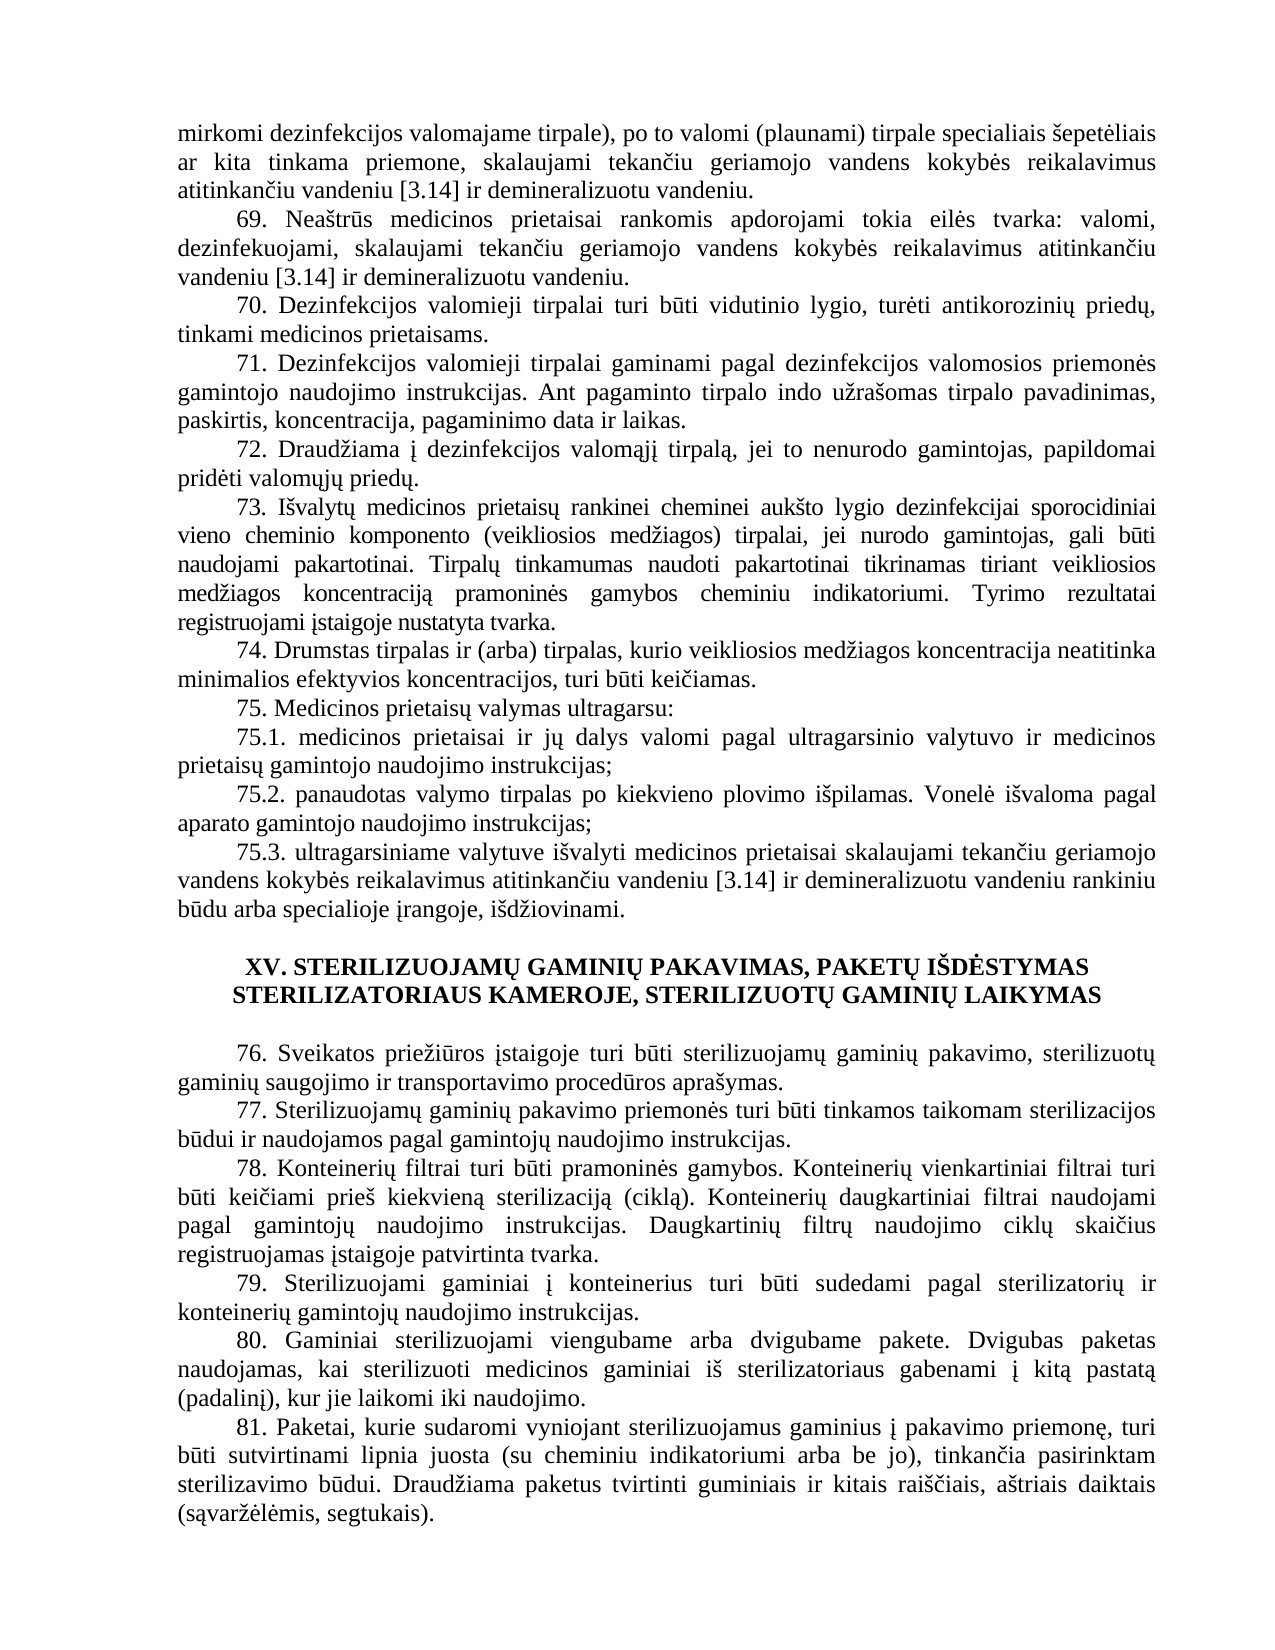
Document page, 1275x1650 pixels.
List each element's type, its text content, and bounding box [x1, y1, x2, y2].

text 69. Neaštrūs medicinos prietaisai rankomis apdorojami tokia eilės tvarka: valomi, dezinfekuojami, skalaujami tekančiu geriamojo vandens kokybės reikalavimus atitinkančiu vandeniu [3.14] ir demineralizuotu vandeniu. [177, 204, 1157, 291]
text 79. Sterilizuojami gaminiai į konteinerius turi būti sudedami pagal sterilizatorių ir konteinerių gamintojų naudojimo instrukcijas. [177, 1268, 1157, 1326]
text 75.1. medicinos prietaisai ir jų dalys valomi pagal ultragarsinio valytuvo ir medicinos prietaisų gamintojo naudojimo instrukcijas; [177, 722, 1157, 779]
text 80. Gaminiai sterilizuojami viengubame arba dvigubame pakete. Dvigubas paketas naudojamas, kai sterilizuoti medicinos gaminiai iš sterilizatoriaus gabenami į kitą pastatą (padalinį), kur jie laikomi iki naudojimo. [177, 1326, 1157, 1412]
text 77. Sterilizuojamų gaminių pakavimo priemonės turi būti tinkamos taikomam sterilizacijos būdui ir naudojamos pagal gamintojų naudojimo instrukcijas. [177, 1096, 1157, 1153]
text 71. Dezinfekcijos valomieji tirpalai gaminami pagal dezinfekcijos valomosios priemonės gamintojo naudojimo instrukcijas. Ant pagaminto tirpalo indo užrašomas tirpalo pavadinimas, paskirtis, koncentracija, pagaminimo data ir laikas. [177, 348, 1157, 434]
text 75. Medicinos prietaisų valymas ultragarsu: [177, 693, 1157, 722]
text 72. Draudžiama į dezinfekcijos valomąjį tirpalą, jei to nenurodo gamintojas, papildomai pridėti valomųjų priedų. [177, 434, 1157, 492]
text 70. Dezinfekcijos valomieji tirpalai turi būti vidutinio lygio, turėti antikorozinių priedų, tinkami medicinos prietaisams. [177, 291, 1157, 348]
text 73. Išvalytų medicinos prietaisų rankinei cheminei aukšto lygio dezinfekcijai sporocidiniai vieno cheminio komponento (veikliosios medžiagos) tirpalai, jei nurodo gamintojas, gali būti naudojami pakartotinai. Tirpalų tinkamumas naudoti pakartotinai tikrinamas tiriant veikliosios medžiagos koncentraciją pramoninės gamybos cheminiu indikatoriumi. Tyrimo rezultatai registruojami įstaigoje nustatyta tvarka. [177, 492, 1157, 636]
text 74. Drumstas tirpalas ir (arba) tirpalas, kurio veikliosios medžiagos koncentracija neatitinka minimalios efektyvios koncentracijos, turi būti keičiamas. [177, 636, 1157, 693]
text XV. STERILIZUOJAMŲ GAMINIŲ PAKAVIMAS, PAKETŲ IŠDĖSTYMAS STERILIZATORIAUS KAMEROJE, Sterilizuotų Gaminių laikymas [177, 952, 1157, 1009]
text 76. Sveikatos priežiūros įstaigoje turi būti sterilizuojamų gaminių pakavimo, sterilizuotų gaminių saugojimo ir transportavimo procedūros aprašymas. [177, 1038, 1157, 1096]
text 75.2. panaudotas valymo tirpalas po kiekvieno plovimo išpilamas. Vonelė išvaloma pagal aparato gamintojo naudojimo instrukcijas; [177, 779, 1157, 837]
text mirkomi dezinfekcijos valomajame tirpale), po to valomi (plaunami) tirpale specialiais šepetėliais ar kita tinkama priemone, skalaujami tekančiu geriamojo vandens kokybės reikalavimus atitinkančiu vandeniu [3.14] ir demineralizuotu vandeniu. [177, 118, 1157, 204]
text 78. Konteinerių filtrai turi būti pramoninės gamybos. Konteinerių vienkartiniai filtrai turi būti keičiami prieš kiekvieną sterilizaciją (ciklą). Konteinerių daugkartiniai filtrai naudojami pagal gamintojų naudojimo instrukcijas. Daugkartinių filtrų naudojimo ciklų skaičius registruojamas įstaigoje patvirtinta tvarka. [177, 1153, 1157, 1268]
text 75.3. ultragarsiniame valytuve išvalyti medicinos prietaisai skalaujami tekančiu geriamojo vandens kokybės reikalavimus atitinkančiu vandeniu [3.14] ir demineralizuotu vandeniu rankiniu būdu arba specialioje įrangoje, išdžiovinami. [177, 837, 1157, 923]
text 81. Paketai, kurie sudaromi vyniojant sterilizuojamus gaminius į pakavimo priemonę, turi būti sutvirtinami lipnia juosta (su cheminiu indikatoriumi arba be jo), tinkančia pasirinktam sterilizavimo būdui. Draudžiama paketus tvirtinti guminiais ir kitais raiščiais, aštriais daiktais (sąvaržėlėmis, segtukais). [177, 1412, 1157, 1527]
